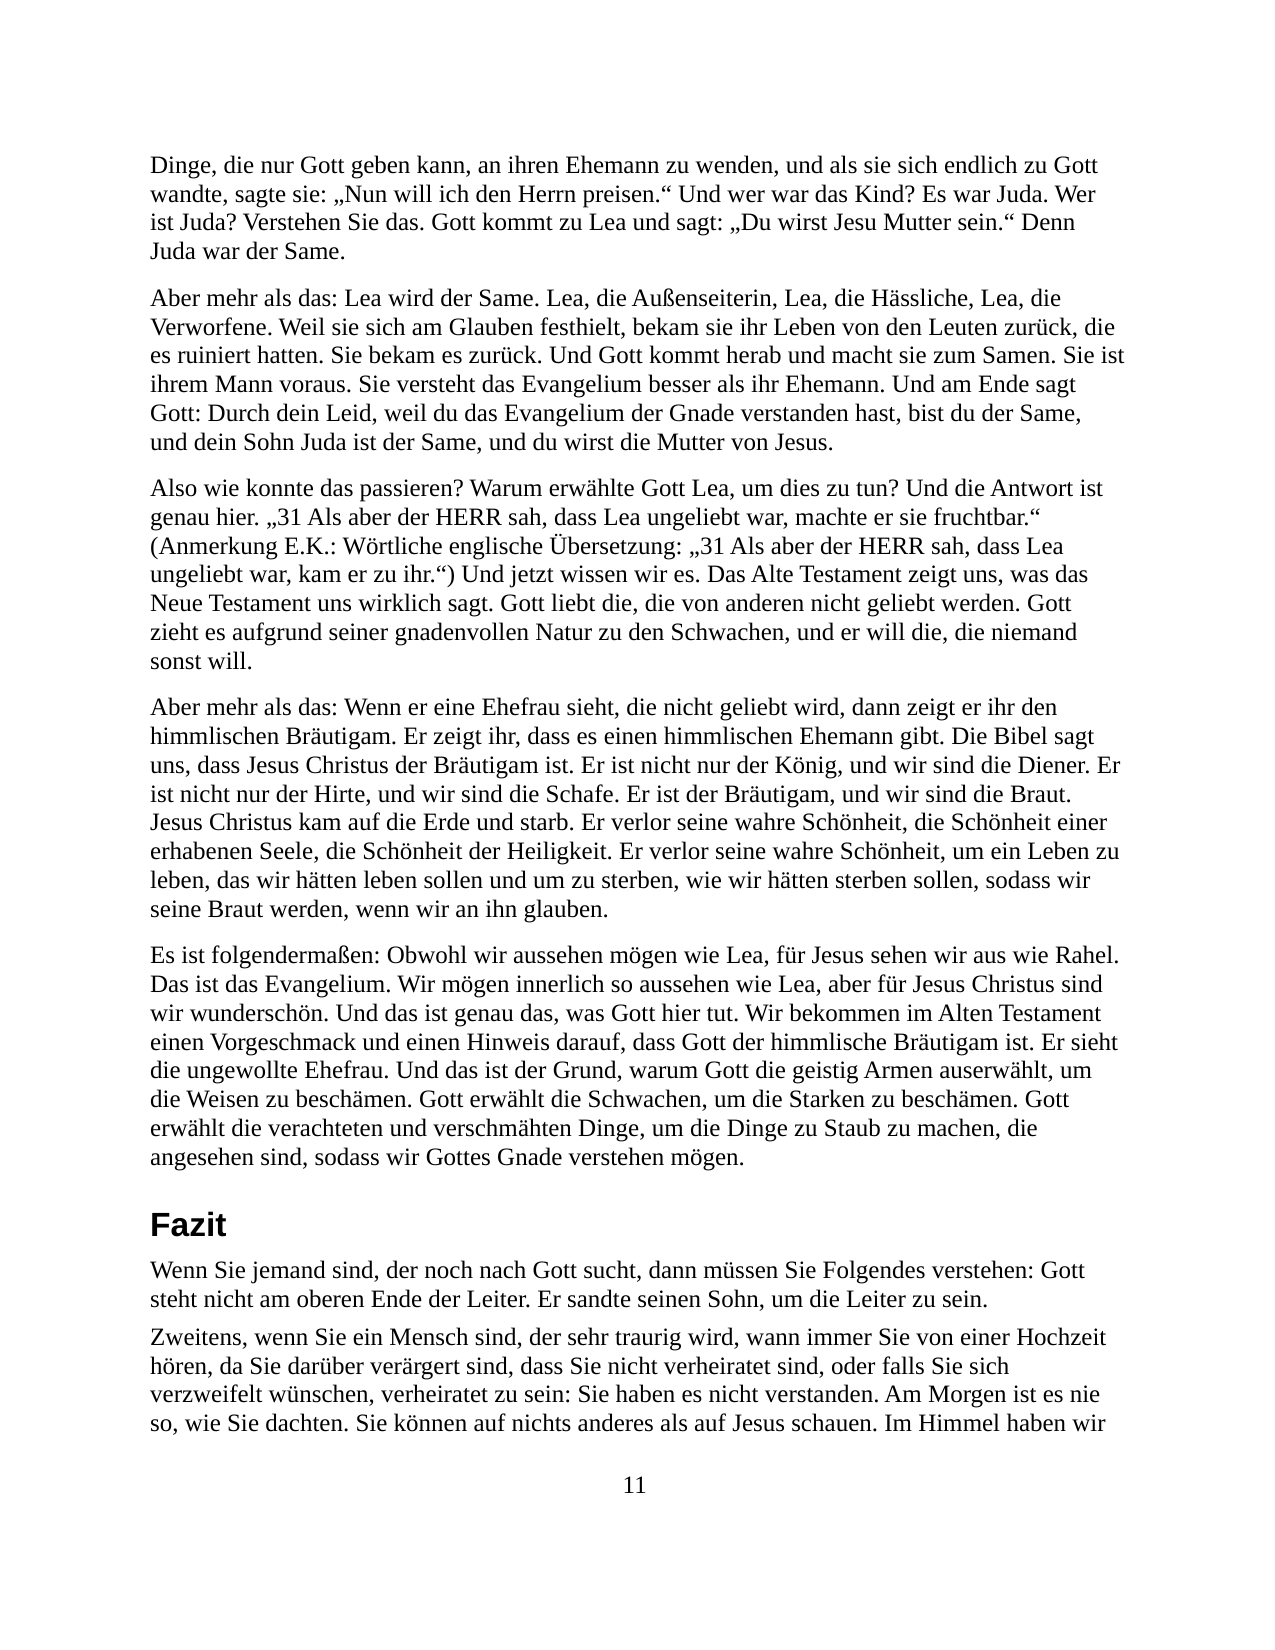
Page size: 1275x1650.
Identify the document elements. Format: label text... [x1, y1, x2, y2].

text Wenn Sie jemand sind, der noch nach Gott sucht, dann müssen Sie Folgendes verstehen: Gott steht nicht am oberen Ende der Leiter. Er sandte seinen Sohn, um die Leiter zu sein. [150, 1256, 1125, 1313]
text Aber mehr als das: Wenn er eine Ehefrau sieht, die nicht geliebt wird, dann zeigt er ihr den himmlischen Bräutigam. Er zeigt ihr, dass es einen himmlischen Ehemann gibt. Die Bibel sagt uns, dass Jesus Christus der Bräutigam ist. Er ist nicht nur der König, und wir sind die Diener. Er ist nicht nur der Hirte, und wir sind die Schafe. Er ist der Bräutigam, und wir sind die Braut. Jesus Christus kam auf die Erde und starb. Er verlor seine wahre Schönheit, die Schönheit einer erhabenen Seele, die Schönheit der Heiligkeit. Er verlor seine wahre Schönheit, um ein Leben zu leben, das wir hätten leben sollen und um zu sterben, wie wir hätten sterben sollen, sodass wir seine Braut werden, wenn wir an ihn glauben. [150, 692, 1125, 922]
subtitle Fazit [150, 1204, 1125, 1243]
text Also wie konnte das passieren? Warum erwählte Gott Lea, um dies zu tun? Und die Antwort ist genau hier. „31 Als aber der HERR sah, dass Lea ungeliebt war, machte er sie fruchtbar.“ (Anmerkung E.K.: Wörtliche englische Übersetzung: „31 Als aber der HERR sah, dass Lea ungeliebt war, kam er zu ihr.“) Und jetzt wissen wir es. Das Alte Testament zeigt uns, was das Neue Testament uns wirklich sagt. Gott liebt die, die von anderen nicht geliebt werden. Gott zieht es aufgrund seiner gnadenvollen Natur zu den Schwachen, und er will die, die niemand sonst will. [150, 473, 1125, 674]
text Dinge, die nur Gott geben kann, an ihren Ehemann zu wenden, und als sie sich endlich zu Gott wandte, sagte sie: „Nun will ich den Herrn preisen.“ Und wer war das Kind? Es war Juda. Wer ist Juda? Verstehen Sie das. Gott kommt zu Lea und sagt: „Du wirst Jesu Mutter sein.“ Denn Juda war der Same. [150, 150, 1125, 265]
text Es ist folgendermaßen: Obwohl wir aussehen mögen wie Lea, für Jesus sehen wir aus wie Rahel. Das ist das Evangelium. Wir mögen innerlich so aussehen wie Lea, aber für Jesus Christus sind wir wunderschön. Und das ist genau das, was Gott hier tut. Wir bekommen im Alten Testament einen Vorgeschmack und einen Hinweis darauf, dass Gott der himmlische Bräutigam ist. Er sieht die ungewollte Ehefrau. Und das ist der Grund, warum Gott die geistig Armen auserwählt, um die Weisen zu beschämen. Gott erwählt die Schwachen, um die Starken zu beschämen. Gott erwählt die verachteten und verschmähten Dinge, um die Dinge zu Staub zu machen, die angesehen sind, sodass wir Gottes Gnade verstehen mögen. [150, 940, 1125, 1170]
text Zweitens, wenn Sie ein Mensch sind, der sehr traurig wird, wann immer Sie von einer Hochzeit hören, da Sie darüber verärgert sind, dass Sie nicht verheiratet sind, oder falls Sie sich verzweifelt wünschen, verheiratet zu sein: Sie haben es nicht verstanden. Am Morgen ist es nie so, wie Sie dachten. Sie können auf nichts anderes als auf Jesus schauen. Im Himmel haben wir [150, 1322, 1125, 1437]
text Aber mehr als das: Lea wird der Same. Lea, die Außenseiterin, Lea, die Hässliche, Lea, die Verworfene. Weil sie sich am Glauben festhielt, bekam sie ihr Leben von den Leuten zurück, die es ruiniert hatten. Sie bekam es zurück. Und Gott kommt herab und macht sie zum Samen. Sie ist ihrem Mann voraus. Sie versteht das Evangelium besser als ihr Ehemann. Und am Ende sagt Gott: Durch dein Leid, weil du das Evangelium der Gnade verstanden hast, bist du der Same, und dein Sohn Juda ist der Same, und du wirst die Mutter von Jesus. [150, 283, 1125, 455]
